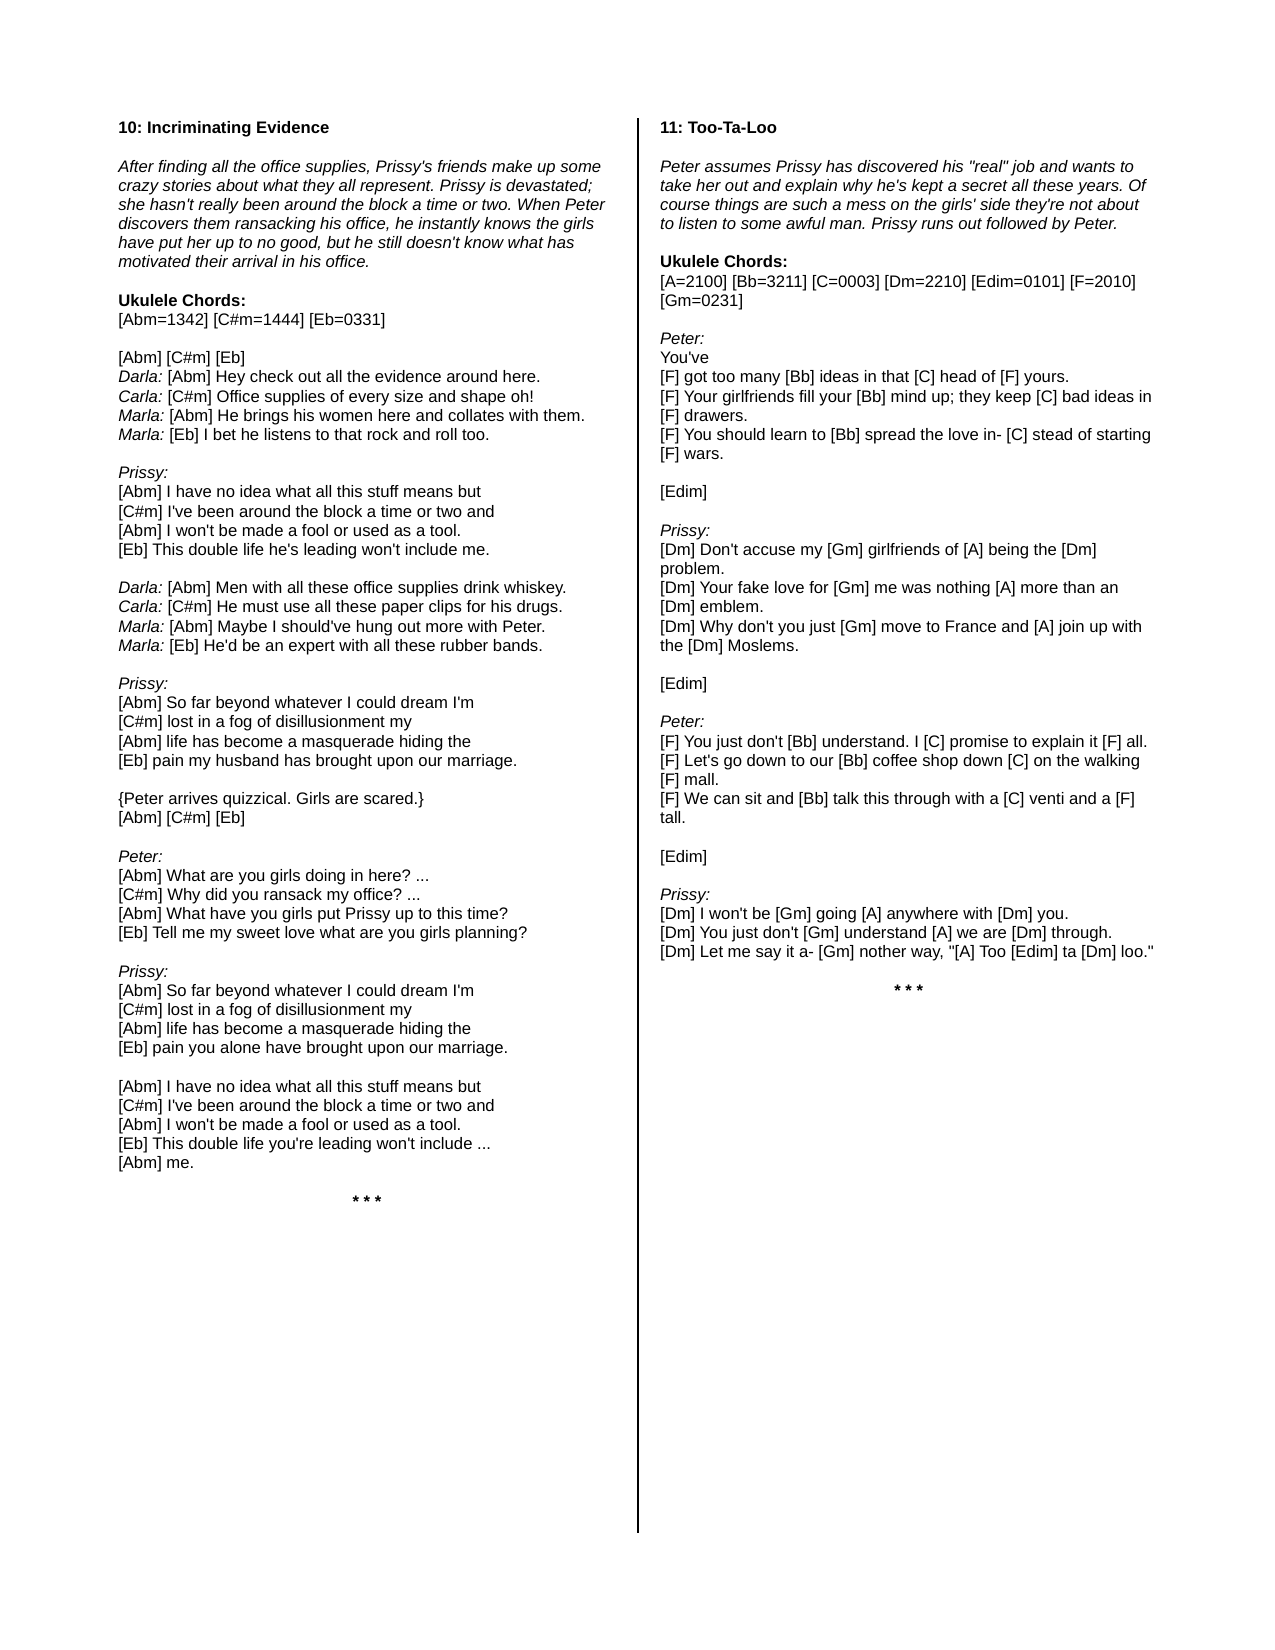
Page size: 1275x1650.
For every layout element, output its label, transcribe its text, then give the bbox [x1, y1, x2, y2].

text [Edim] [660, 846, 1157, 866]
text Darla: [Abm] Men with all these office supplies drink whiskey. [118, 578, 615, 597]
text [Abm] What are you girls doing in here? ... [118, 866, 615, 885]
text [F] You should learn to [Bb] spread the love in- [C] stead of starting [F] wars. [660, 425, 1157, 463]
text 11: Too-Ta-Loo [660, 118, 1157, 137]
text [Eb] Tell me my sweet love what are you girls planning? [118, 923, 615, 942]
text [Abm=1342] [C#m=1444] [Eb=0331] [118, 310, 615, 329]
text [C#m] lost in a fog of disillusionment my [118, 1000, 615, 1019]
text [Abm] [C#m] [Eb] [118, 348, 615, 367]
text [A=2100] [Bb=3211] [C=0003] [Dm=2210] [Edim=0101] [F=2010] [Gm=0231] [660, 271, 1157, 310]
text Carla: [C#m] Office supplies of every size and shape oh! [118, 386, 615, 406]
text [Abm] [C#m] [Eb] [118, 808, 615, 827]
text [Abm] me. [118, 1153, 615, 1172]
text Prissy: [660, 885, 1157, 904]
text [C#m] lost in a fog of disillusionment my [118, 712, 615, 731]
text {Peter arrives quizzical. Girls are scared.} [118, 789, 615, 808]
text [Eb] This double life you're leading won't include ... [118, 1134, 615, 1153]
text Peter: [660, 712, 1157, 731]
text * * * [660, 981, 1157, 1000]
text 10: Incriminating Evidence [118, 118, 615, 137]
text [Dm] Your fake love for [Gm] me was nothing [A] more than an [Dm] emblem. [660, 578, 1157, 616]
text [Abm] So far beyond whatever I could dream I'm [118, 693, 615, 712]
text Peter assumes Prissy has discovered his "real" job and wants to take her out and explain why he's kept a secret all these years. Of course things are such a mess on the girls' side they're not about to listen to some awful man. Prissy runs out followed by Peter. [660, 156, 1157, 233]
text [Dm] You just don't [Gm] understand [A] we are [Dm] through. [660, 923, 1157, 942]
text [Abm] So far beyond whatever I could dream I'm [118, 981, 615, 1000]
text [Abm] life has become a masquerade hiding the [118, 731, 615, 751]
text Peter: [118, 846, 615, 866]
text You've [660, 348, 1157, 367]
text Marla: [Eb] He'd be an expert with all these rubber bands. [118, 636, 615, 655]
text [Eb] pain you alone have brought upon our marriage. [118, 1038, 615, 1057]
text * * * [118, 1191, 615, 1211]
text Prissy: [118, 463, 615, 482]
text [Edim] [660, 482, 1157, 501]
text Prissy: [118, 961, 615, 981]
text [Abm] life has become a masquerade hiding the [118, 1019, 615, 1038]
text [Dm] I won't be [Gm] going [A] anywhere with [Dm] you. [660, 904, 1157, 923]
text [Eb] This double life he's leading won't include me. [118, 540, 615, 559]
text Marla: [Eb] I bet he listens to that rock and roll too. [118, 425, 615, 444]
text Prissy: [660, 521, 1157, 540]
text [F] Your girlfriends fill your [Bb] mind up; they keep [C] bad ideas in [F] drawers. [660, 386, 1157, 425]
text Marla: [Abm] Maybe I should've hung out more with Peter. [118, 616, 615, 636]
text [F] Let's go down to our [Bb] coffee shop down [C] on the walking [F] mall. [660, 751, 1157, 789]
text Marla: [Abm] He brings his women here and collates with them. [118, 406, 615, 425]
text [F] got too many [Bb] ideas in that [C] head of [F] yours. [660, 367, 1157, 386]
text [F] You just don't [Bb] understand. I [C] promise to explain it [F] all. [660, 731, 1157, 751]
text [Dm] Don't accuse my [Gm] girlfriends of [A] being the [Dm] problem. [660, 540, 1157, 578]
text Peter: [660, 329, 1157, 348]
text [Eb] pain my husband has brought upon our marriage. [118, 751, 615, 770]
text [C#m] I've been around the block a time or two and [118, 501, 615, 521]
text [F] We can sit and [Bb] talk this through with a [C] venti and a [F] tall. [660, 789, 1157, 827]
text Ukulele Chords: [118, 291, 615, 310]
text [Abm] What have you girls put Prissy up to this time? [118, 904, 615, 923]
text [Abm] I won't be made a fool or used as a tool. [118, 521, 615, 540]
text [C#m] Why did you ransack my office? ... [118, 885, 615, 904]
text [Abm] I have no idea what all this stuff means but [118, 482, 615, 501]
text [Abm] I won't be made a fool or used as a tool. [118, 1115, 615, 1134]
text [C#m] I've been around the block a time or two and [118, 1096, 615, 1115]
text [Edim] [660, 674, 1157, 693]
text [Dm] Let me say it a- [Gm] nother way, "[A] Too [Edim] ta [Dm] loo." [660, 942, 1157, 961]
text [Dm] Why don't you just [Gm] move to France and [A] join up with the [Dm] Moslems. [660, 616, 1157, 655]
text After finding all the office supplies, Prissy's friends make up some crazy stories about what they all represent. Prissy is devastated; she hasn't really been around the block a time or two. When Peter discovers them ransacking his office, he instantly knows the girls have put her up to no good, but he still doesn't know what has motivated their arrival in his office. [118, 156, 615, 271]
text Carla: [C#m] He must use all these paper clips for his drugs. [118, 597, 615, 616]
text Ukulele Chords: [660, 252, 1157, 271]
text [Abm] I have no idea what all this stuff means but [118, 1076, 615, 1096]
text Prissy: [118, 674, 615, 693]
text Darla: [Abm] Hey check out all the evidence around here. [118, 367, 615, 386]
